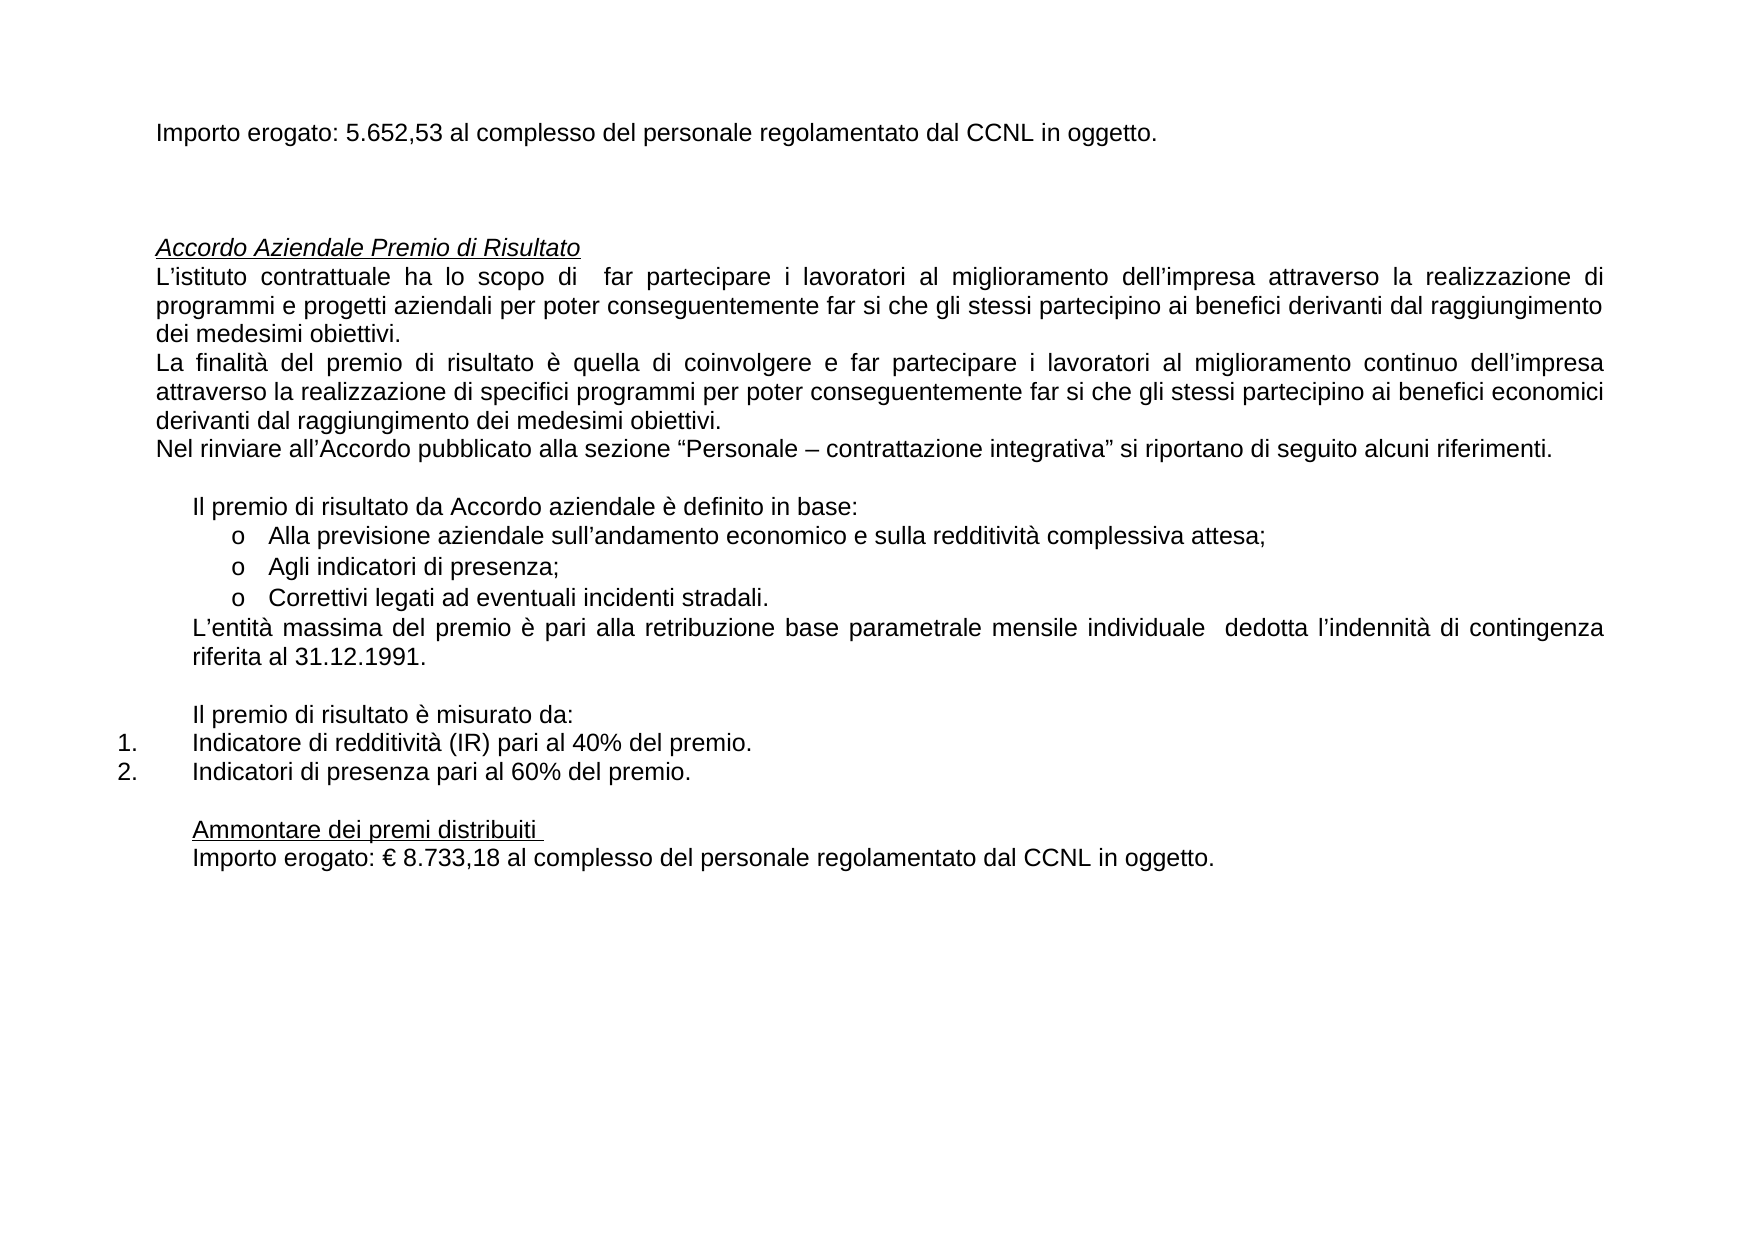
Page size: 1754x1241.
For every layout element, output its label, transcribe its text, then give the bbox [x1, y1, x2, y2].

text Ammontare dei premi distribuiti [192, 815, 1606, 843]
text Importo erogato: € 8.733,18 al complesso del personale regolamentato dal CCNL in oggetto. [192, 843, 1606, 872]
text La finalità del premio di risultato è quella di coinvolgere e far partecipare i lavoratori al miglioramento continuo dell’impresa attraverso la realizzazione di specifici programmi per poter conseguentemente far si che gli stessi partecipino ai benefici economici derivanti dal raggiungimento dei medesimi obiettivi. [156, 348, 1606, 434]
list Correttivi legati ad eventuali incidenti stradali. [231, 582, 1606, 613]
list Indicatori di presenza pari al 60% del premio. [117, 757, 1606, 786]
text Accordo Aziendale Premio di Risultato [156, 233, 1606, 262]
text L’istituto contrattuale ha lo scopo di far partecipare i lavoratori al miglioramento dell’impresa attraverso la realizzazione di programmi e progetti aziendali per poter conseguentemente far si che gli stessi partecipino ai benefici derivanti dal raggiungimento dei medesimi obiettivi. [156, 262, 1606, 348]
text L’entità massima del premio è pari alla retribuzione base parametrale mensile individuale dedotta l’indennità di contingenza riferita al 31.12.1991. [192, 613, 1606, 671]
list Agli indicatori di presenza; [231, 552, 1606, 582]
text Il premio di risultato da Accordo aziendale è definito in base: [192, 492, 1606, 521]
text Il premio di risultato è misurato da: [192, 700, 1606, 728]
list Indicatore di redditività (IR) pari al 40% del premio. [117, 728, 1606, 757]
text Nel rinviare all’Accordo pubblicato alla sezione “Personale – contrattazione integrativa” si riportano di seguito alcuni riferimenti. [156, 434, 1606, 463]
list Alla previsione aziendale sull’andamento economico e sulla redditività complessiva attesa; [231, 521, 1606, 552]
text Importo erogato: 5.652,53 al complesso del personale regolamentato dal CCNL in oggetto. [156, 118, 1606, 147]
